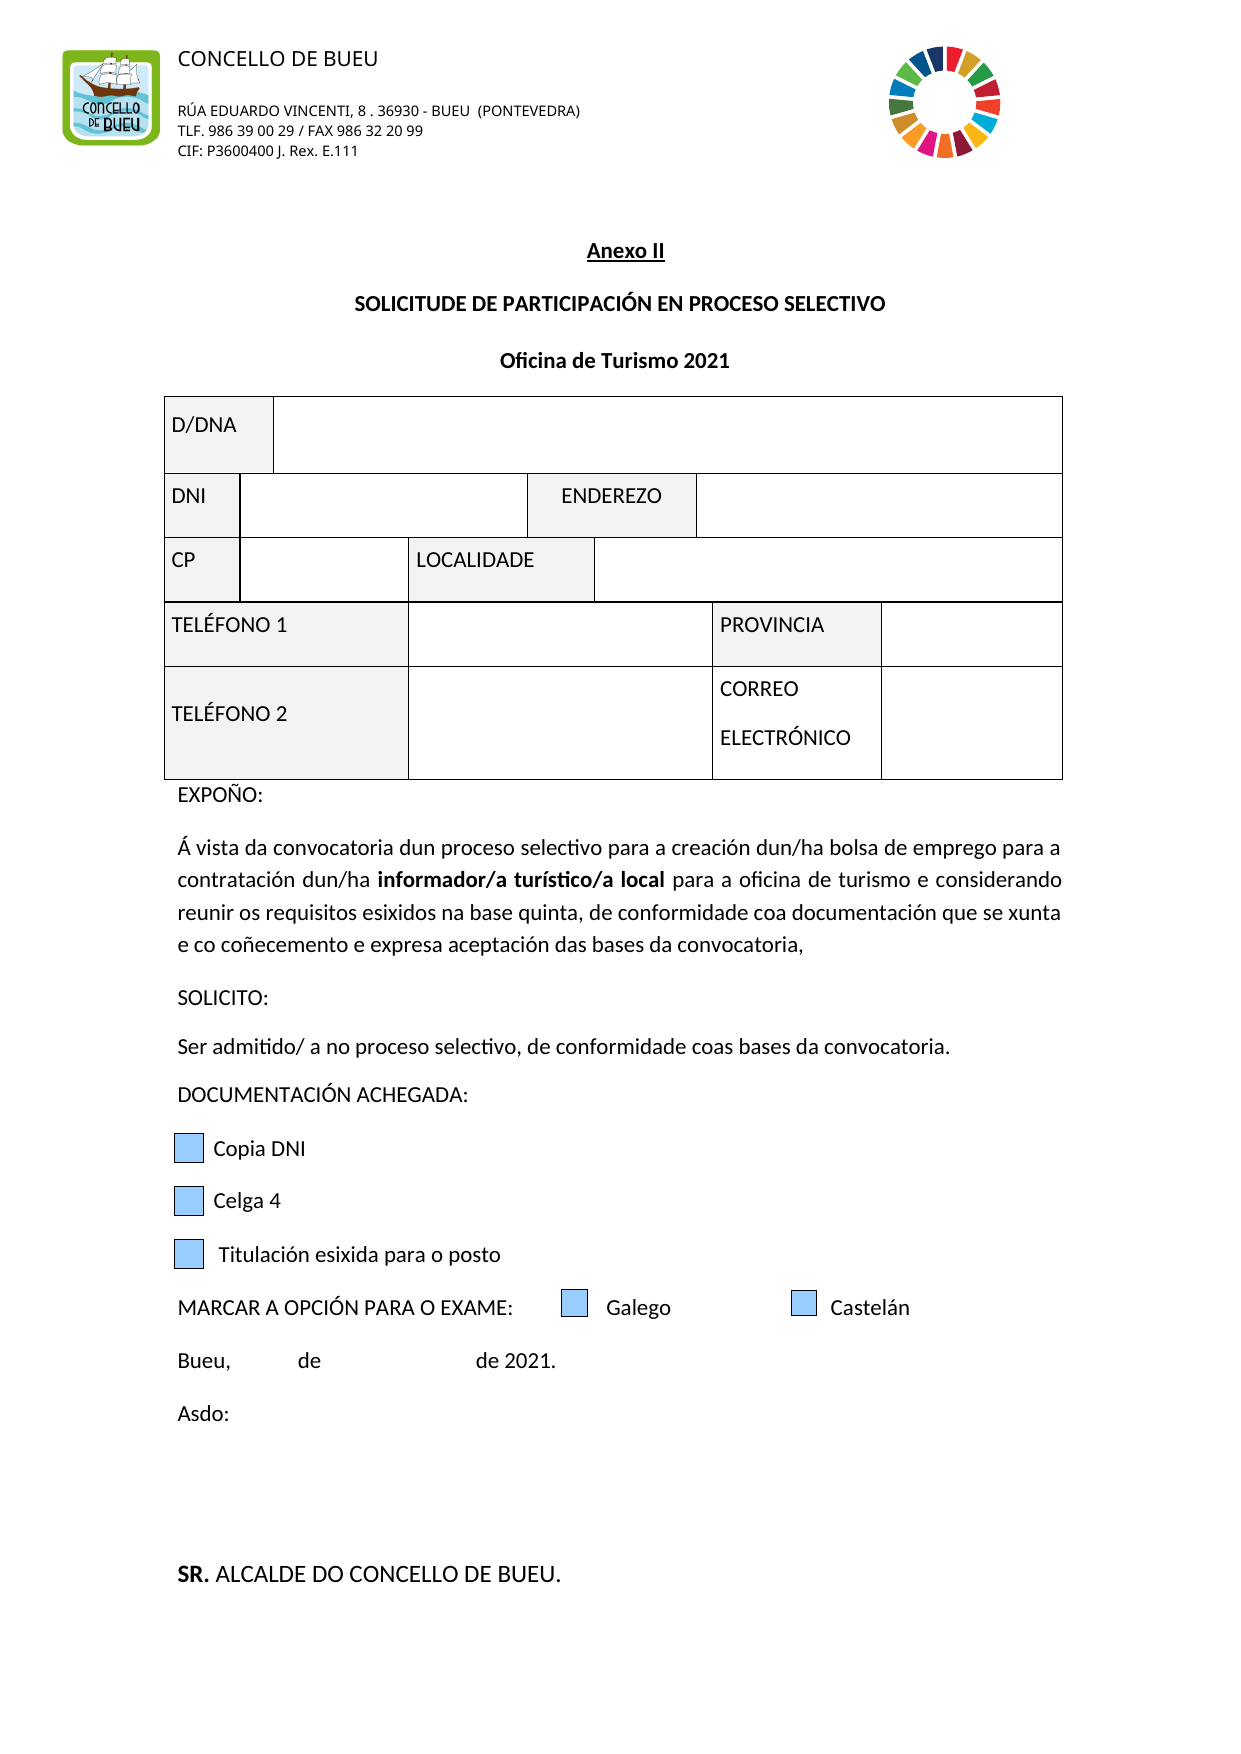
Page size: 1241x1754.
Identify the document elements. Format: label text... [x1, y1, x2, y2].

text SOLICITUDE DE PARTICIPACIÓN EN PROCESO SELECTIVO [177, 289, 1063, 317]
text MARCAR A OPCIÓN PARA O EXAME: Galego Castelán [177, 1293, 1063, 1321]
table_cell [241, 474, 527, 537]
text SOLICITO: [177, 983, 1063, 1011]
table_cell [409, 603, 712, 666]
text Bueu, de de 2021. [177, 1346, 1063, 1374]
table_cell CP [165, 538, 239, 601]
picture [53, 43, 172, 153]
table_cell [697, 474, 1062, 537]
table_cell LOCALIDADE [409, 538, 594, 601]
table_cell TELÉFONO 1 [165, 603, 408, 666]
table_cell [241, 538, 408, 601]
table_cell [409, 667, 712, 779]
table_cell DNI [165, 474, 239, 537]
text Asdo: [177, 1399, 1063, 1427]
table_cell [882, 667, 1062, 779]
text DOCUMENTACIÓN ACHEGADA: [177, 1081, 1063, 1109]
table_cell [595, 538, 1062, 601]
table_cell [882, 603, 1062, 666]
table_cell ENDEREZO [528, 474, 696, 537]
table_cell PROVINCIA [713, 603, 881, 666]
text Á vista da convocatoria dun proceso selectivo para a creación dun/ha bolsa de emprego para a contratación dun/ha informador/a turístico/a local para a oficina de turismo e considerando reunir os requisitos esixidos na base quinta, de conformidade coa documentación que se xunta e co coñecemento e expresa aceptación das bases da convocatoria, [177, 833, 1063, 958]
table_cell TELÉFONO 2 [165, 667, 408, 779]
text Oficina de Turismo 2021 [177, 347, 1063, 375]
text Copia DNI [204, 1134, 1063, 1162]
table_cell CORREO ELECTRÓNICO [713, 667, 881, 779]
table_header [274, 397, 1062, 472]
text Anexo II [177, 236, 1063, 264]
text Titulación esixida para o posto [204, 1240, 1063, 1268]
text EXPOÑO: [177, 780, 1063, 808]
picture [886, 44, 1003, 161]
text Ser admitido/ a no proceso selectivo, de conformidade coas bases da convocatoria. [177, 1032, 1063, 1060]
table_header D/DNA [165, 397, 273, 472]
text Celga 4 [204, 1187, 1063, 1215]
text SR. ALCALDE DO CONCELLO DE BUEU. [177, 1558, 1063, 1588]
